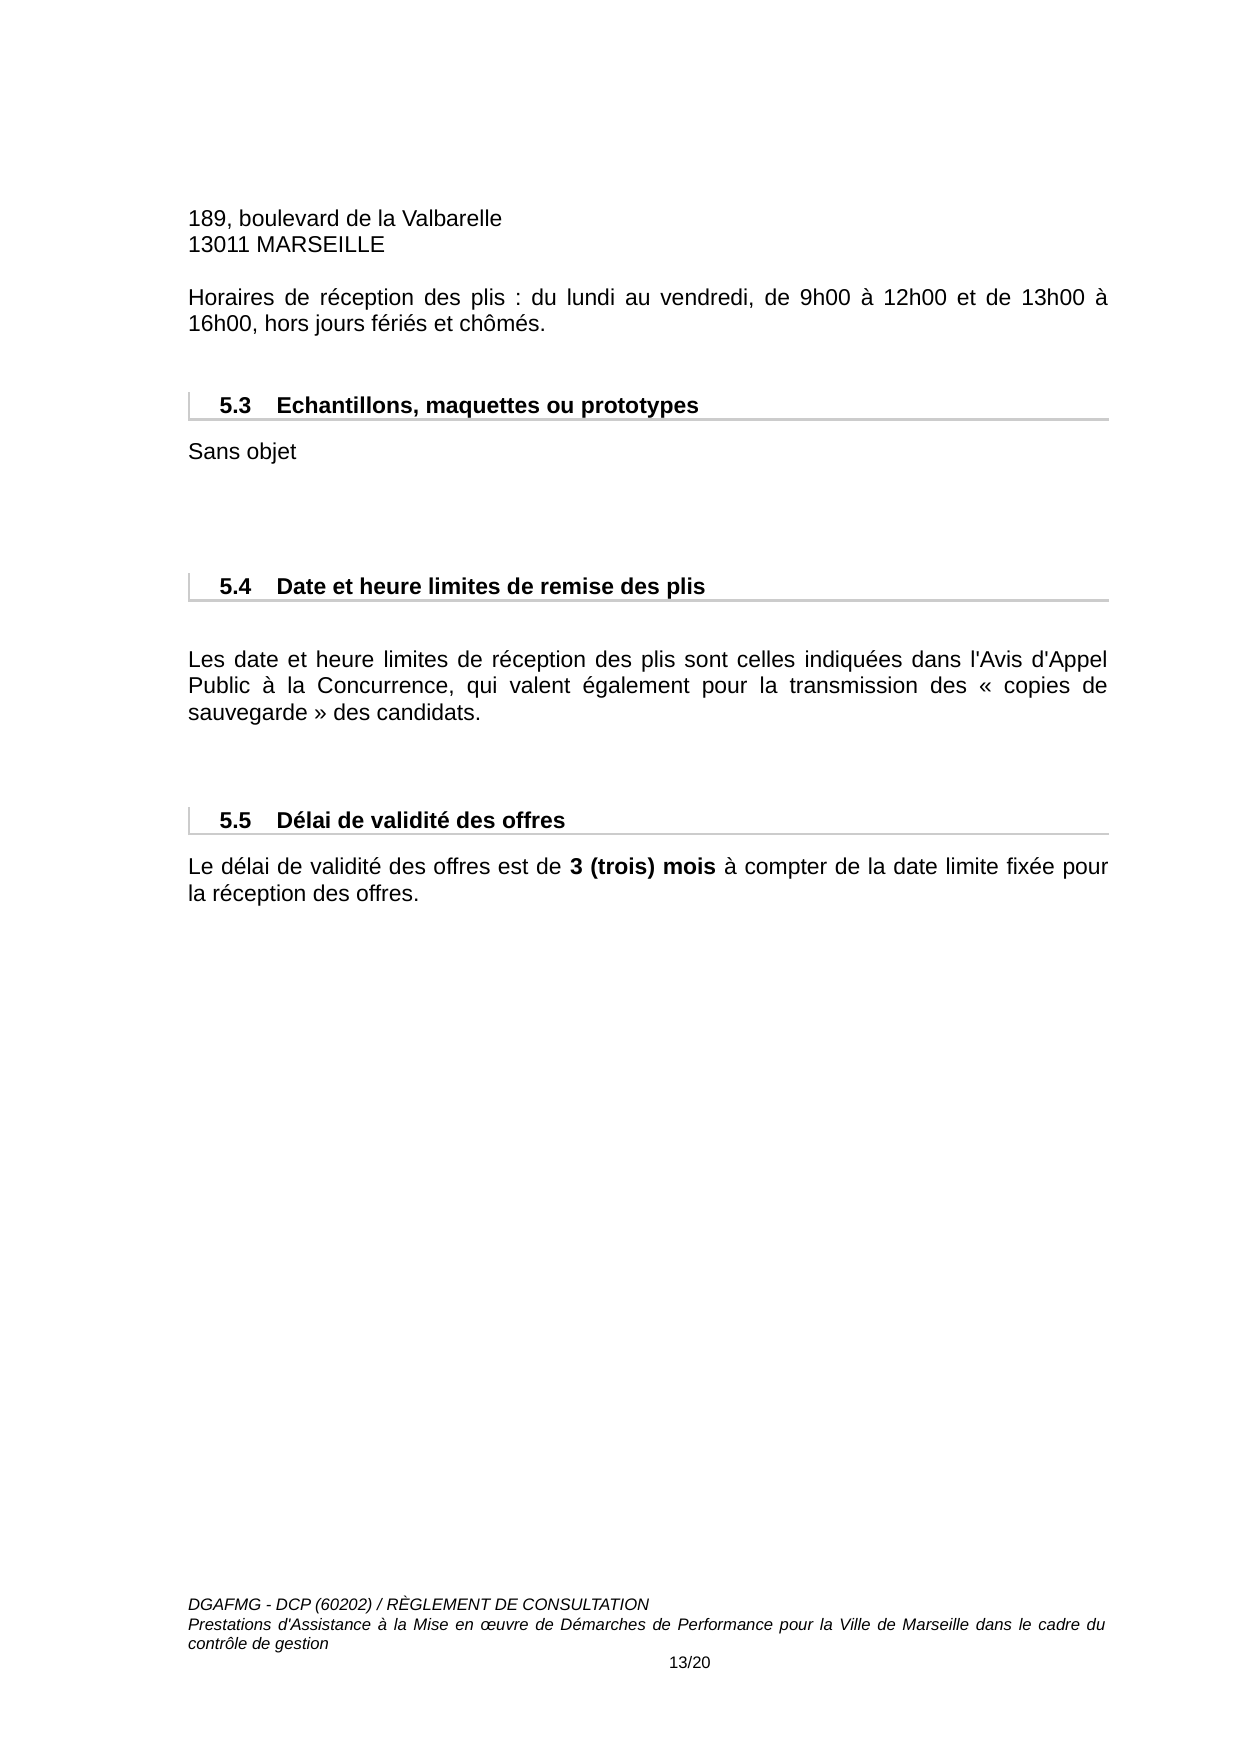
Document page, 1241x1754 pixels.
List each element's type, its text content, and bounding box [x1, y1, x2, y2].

text Les date et heure limites de réception des plis sont celles indiquées dans l'Avis d'Appel Public à la Concurrence, qui valent également pour la transmission des « copies de sauvegarde » des candidats. [188, 646, 1109, 725]
text Le délai de validité des offres est de 3 (trois) mois à compter de la date limite fixée pour la réception des offres. [188, 853, 1109, 906]
text 13011 MARSEILLE [188, 231, 1109, 257]
subtitle Echantillons, maquettes ou prototypes [190, 392, 1109, 418]
text Horaires de réception des plis : du lundi au vendredi, de 9h00 à 12h00 et de 13h00 à 16h00, hors jours fériés et chômés. [188, 284, 1109, 336]
text 189, boulevard de la Valbarelle [188, 204, 1109, 231]
subtitle Délai de validité des offres [190, 807, 1109, 833]
text Sans objet [188, 438, 1109, 465]
subtitle Date et heure limites de remise des plis [190, 573, 1109, 599]
